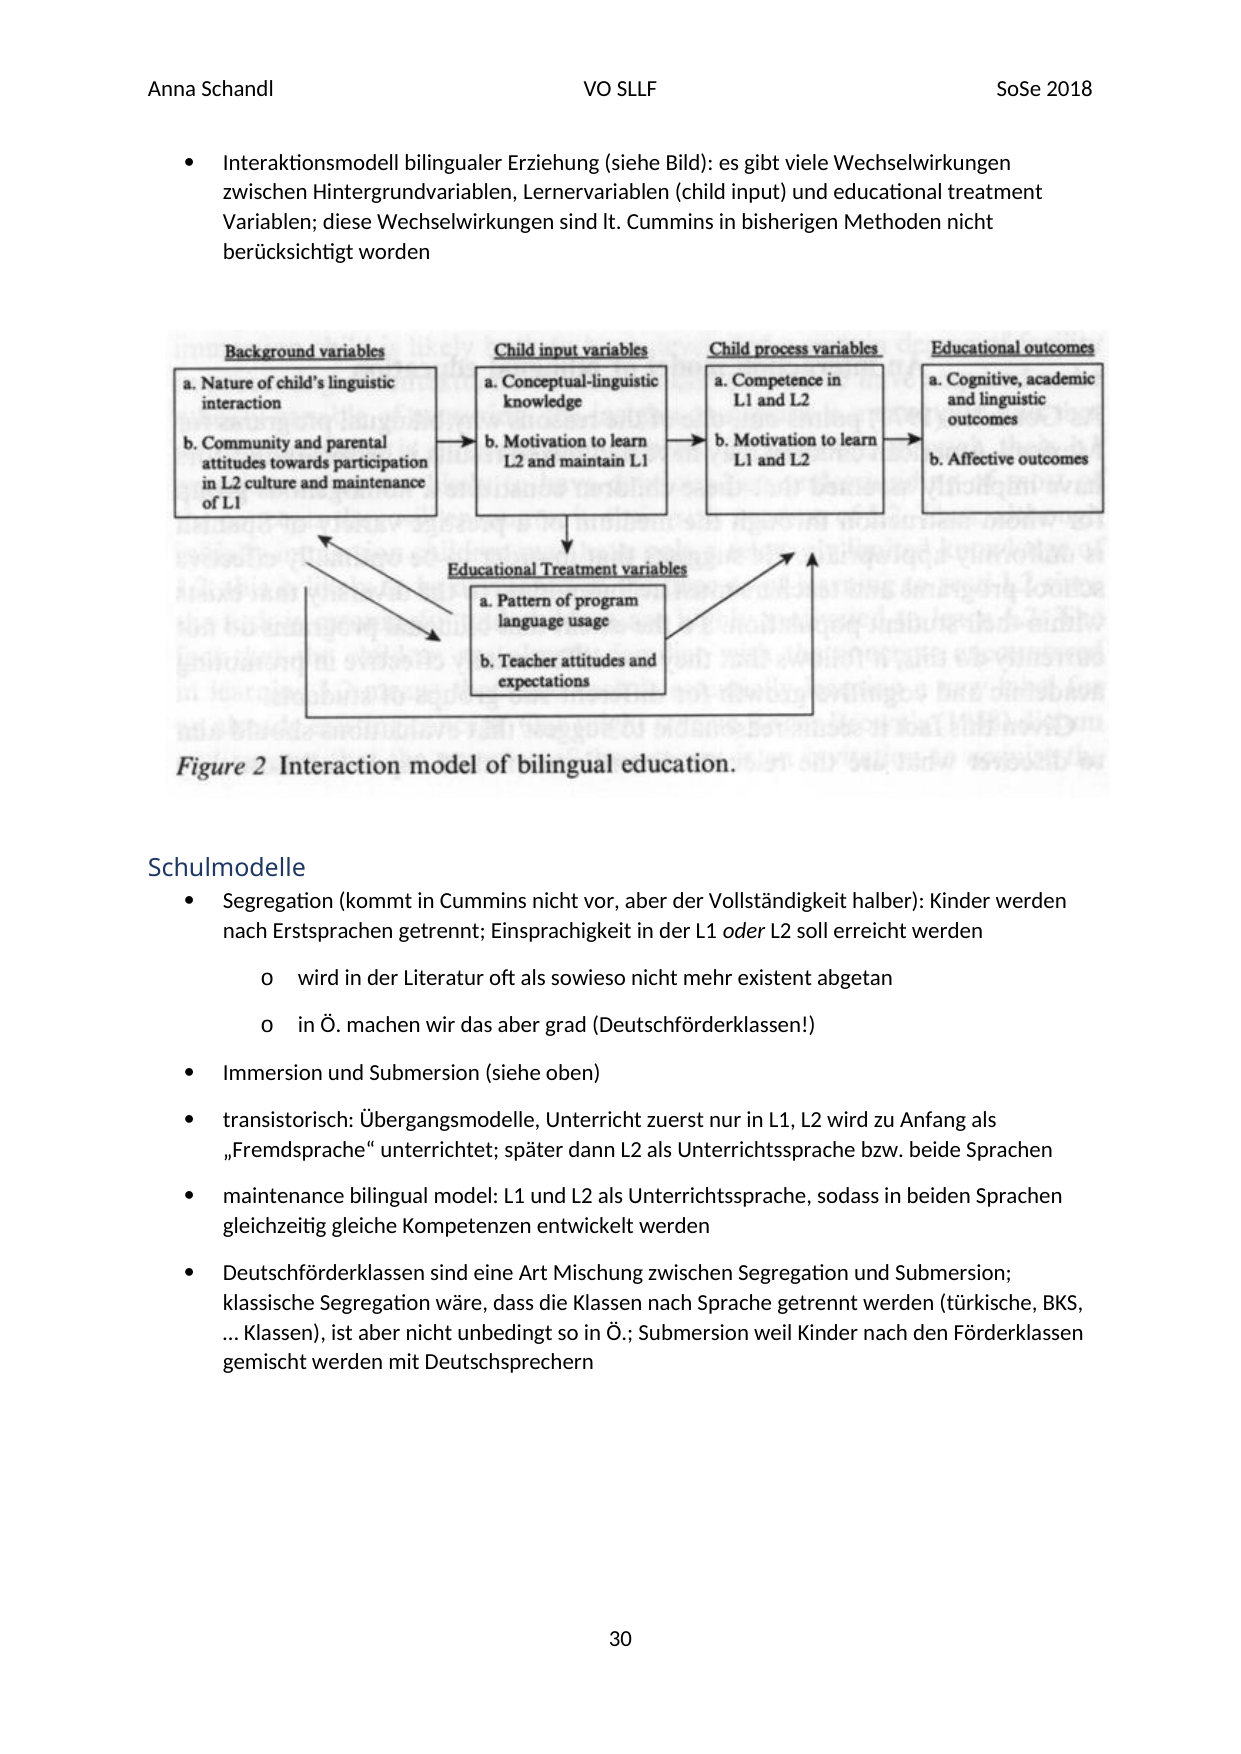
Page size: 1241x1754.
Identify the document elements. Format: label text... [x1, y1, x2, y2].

list Segregation (kommt in Cummins nicht vor, aber der Vollständigkeit halber): Kinder werden nach Erstsprachen getrennt; Einsprachigkeit in der L1 oder L2 soll erreicht werden [185, 886, 1093, 944]
list Immersion und Submersion (siehe oben) [185, 1058, 1093, 1086]
subtitle Schulmodelle [148, 850, 1093, 884]
list Interaktionsmodell bilingualer Erziehung (siehe Bild): es gibt viele Wechselwirkungen zwischen Hintergrundvariablen, Lernervariablen (child input) und educational treatment Variablen; diese Wechselwirkungen sind lt. Cummins in bisherigen Methoden nicht berücksichtigt worden [185, 148, 1093, 265]
list Deutschförderklassen sind eine Art Mischung zwischen Segregation und Submersion; klassische Segregation wäre, dass die Klassen nach Sprache getrennt werden (türkische, BKS, … Klassen), ist aber nicht unbedingt so in Ö.; Submersion weil Kinder nach den Förderklassen gemischt werden mit Deutschsprechern [185, 1258, 1093, 1376]
list transistorisch: Übergangsmodelle, Unterricht zuerst nur in L1, L2 wird zu Anfang als „Fremdsprache“ unterrichtet; später dann L2 als Unterrichtssprache bzw. beide Sprachen [185, 1105, 1093, 1163]
list in Ö. machen wir das aber grad (Deutschförderklassen!) [260, 1011, 1093, 1040]
list maintenance bilingual model: L1 und L2 als Unterrichtssprache, sodass in beiden Sprachen gleichzeitig gleiche Kompetenzen entwickelt werden [185, 1181, 1093, 1239]
list wird in der Literatur oft als sowieso nicht mehr existent abgetan [260, 963, 1093, 992]
